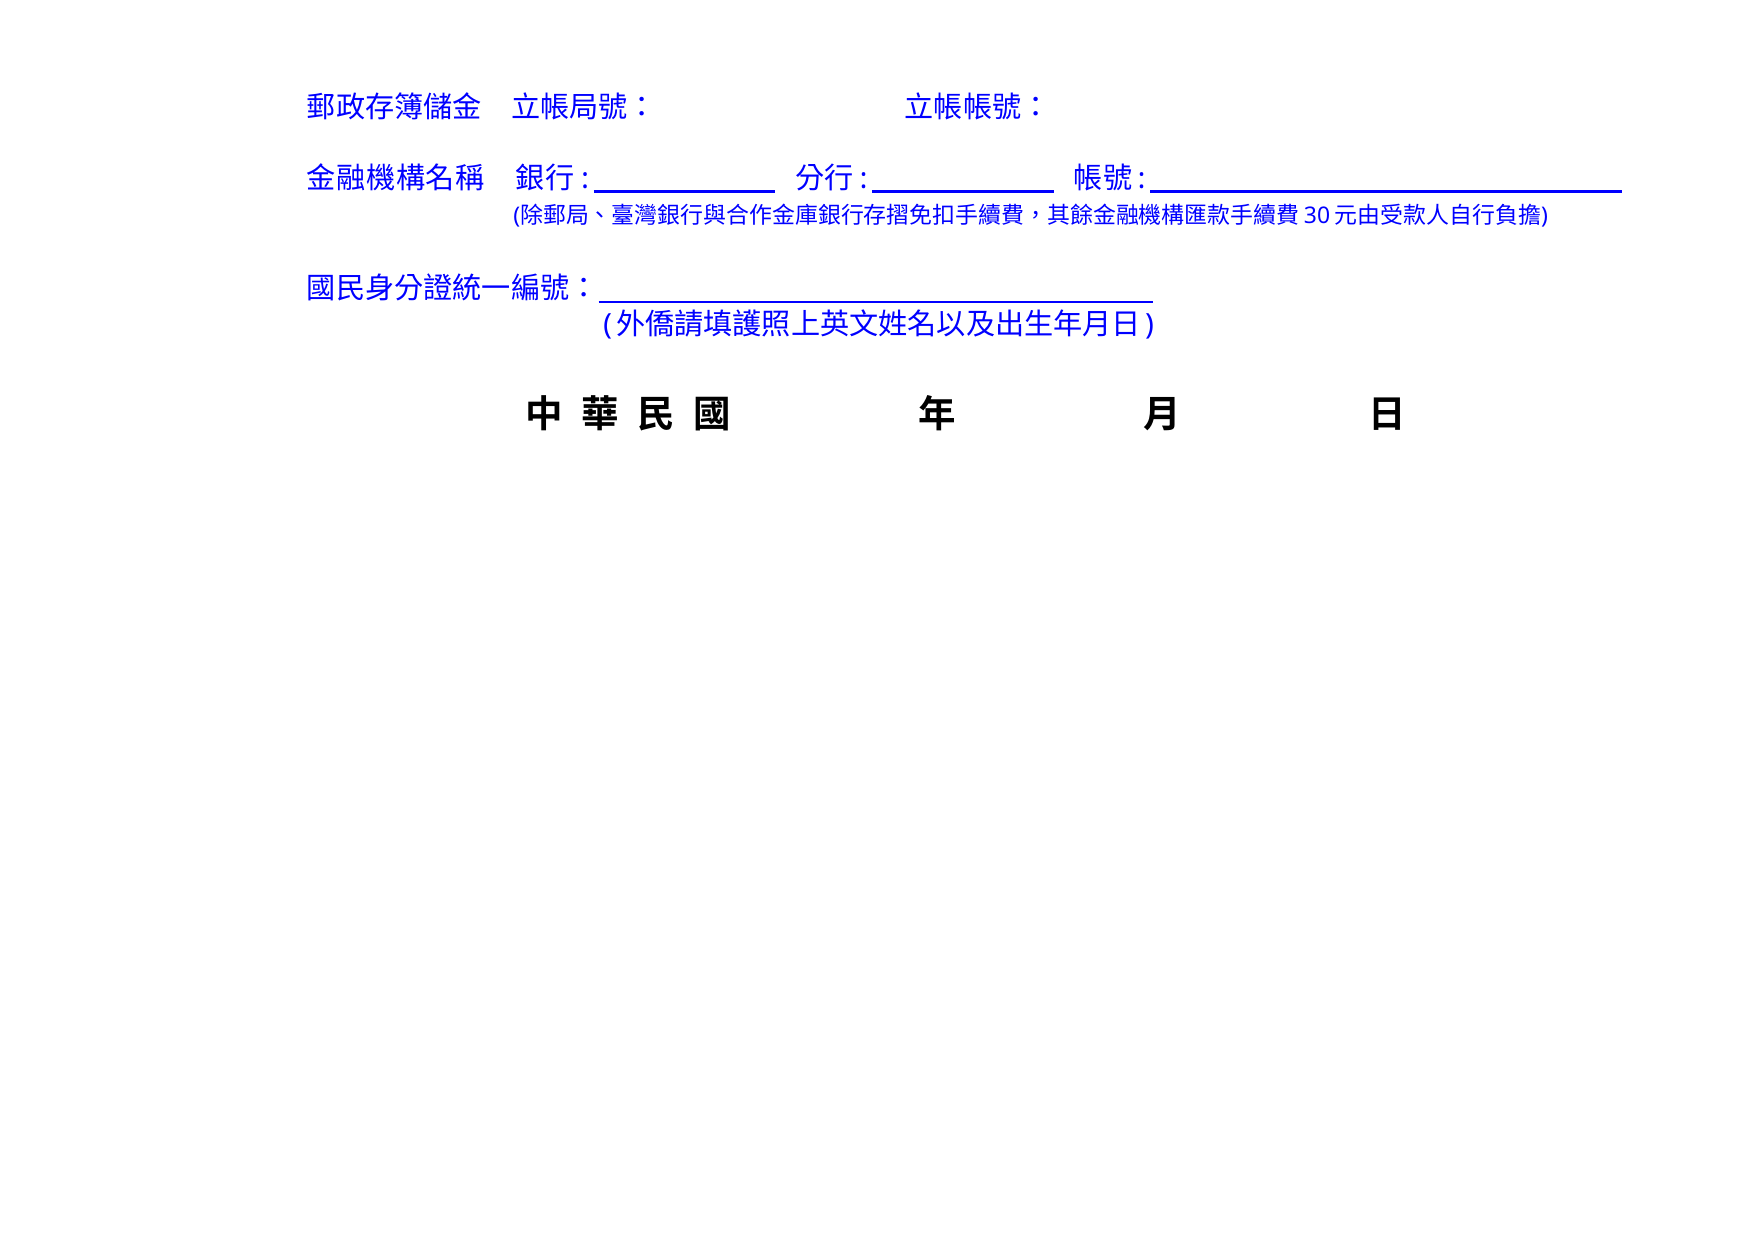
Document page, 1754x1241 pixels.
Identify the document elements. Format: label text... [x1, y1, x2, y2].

table_cell 國民身分證統一編號： (外僑請填護照上英文姓名以及出生年月日) [295, 231, 1636, 381]
table_cell 中 華 民 國 年 月 日 [295, 381, 1636, 453]
table_cell 郵政存簿儲金 立帳局號： 立帳帳號： 金融機構名稱 銀行: 分行: 帳號: (除郵局、臺灣銀行與合作金庫銀行存摺免扣手續費，其餘金融機構匯款手續費30元由受款人自行負擔) [295, 89, 1636, 231]
